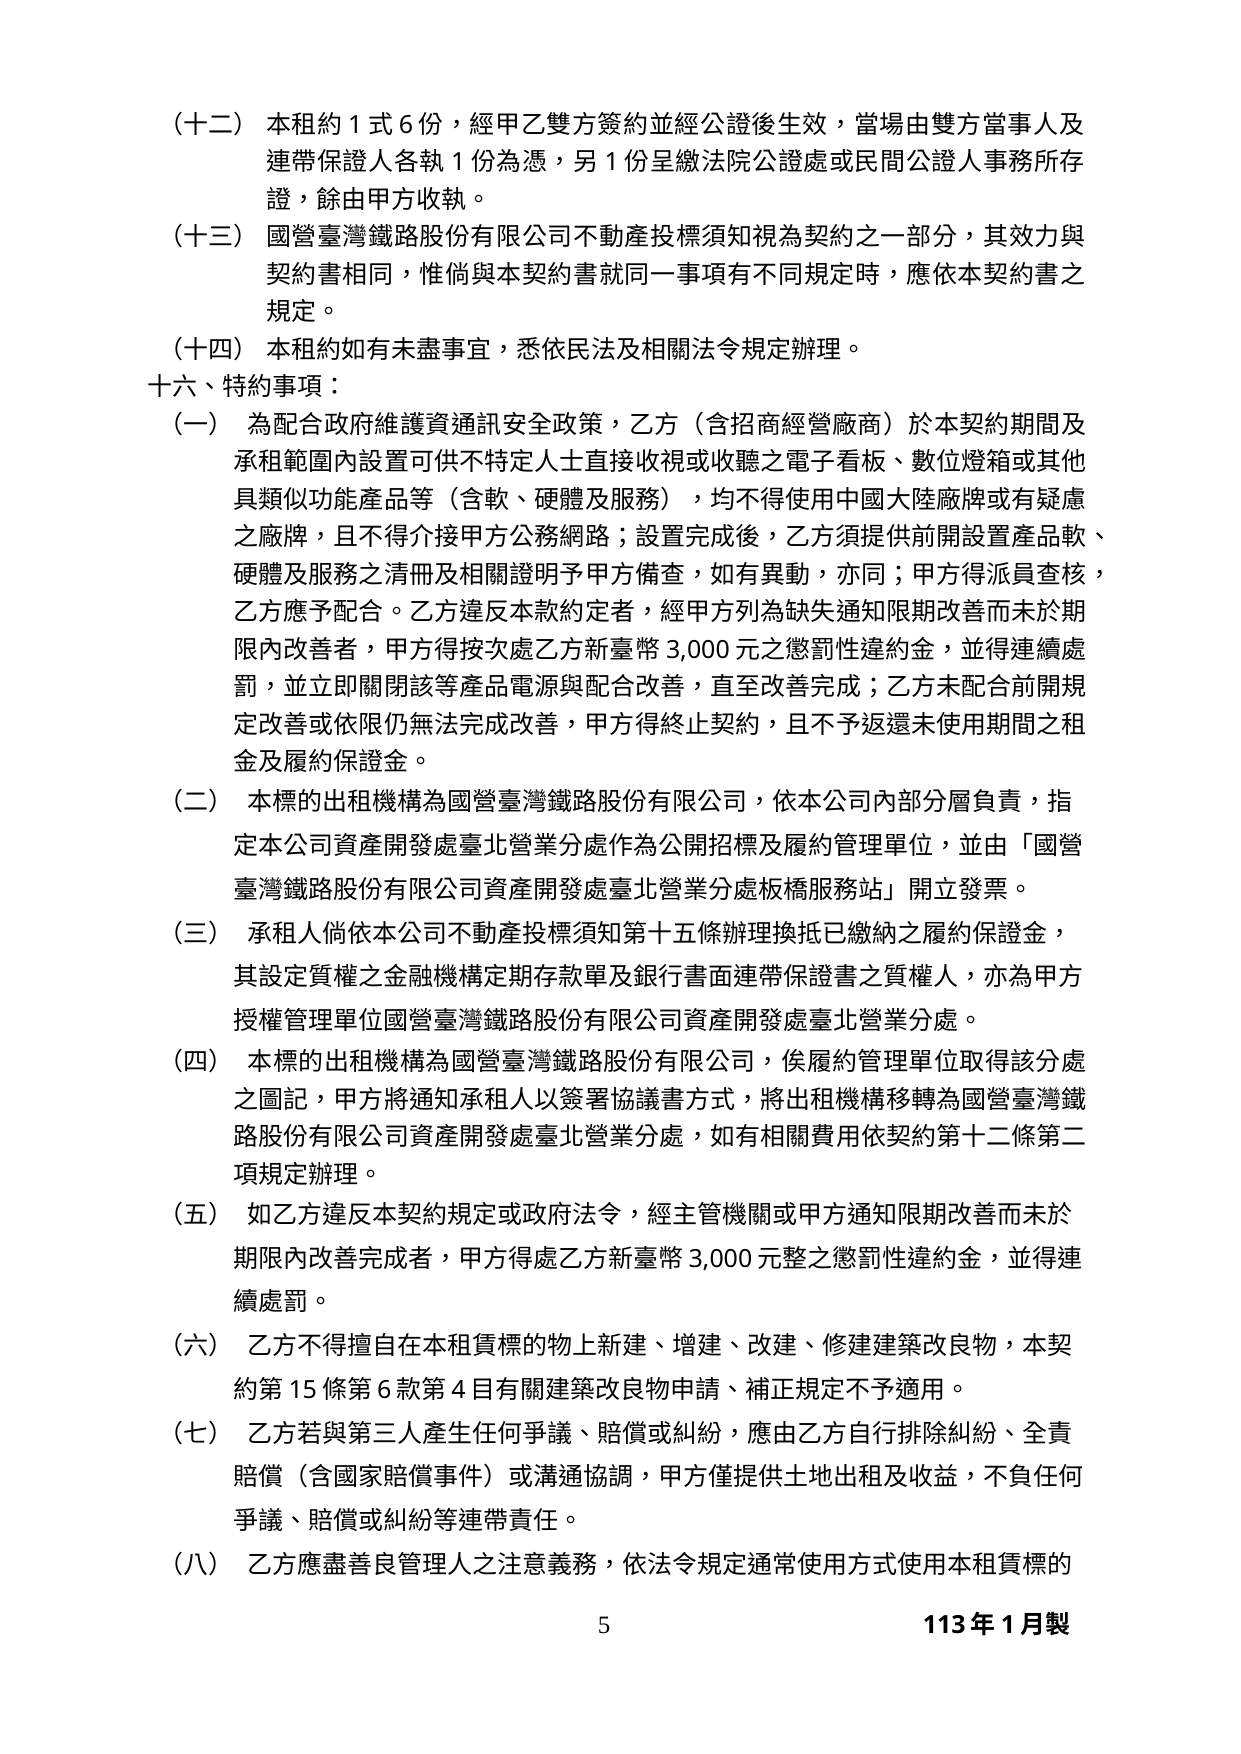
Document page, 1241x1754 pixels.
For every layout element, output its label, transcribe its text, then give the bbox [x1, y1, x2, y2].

list 如乙方違反本契約規定或政府法令，經主管機關或甲方通知限期改善而未於期限內改善完成者，甲方得處乙方新臺幣3,000元整之懲罰性違約金，並得連續處罰。 [158, 1191, 1092, 1322]
list 承租人倘依本公司不動產投標須知第十五條辦理換抵已繳納之履約保證金，其設定質權之金融機構定期存款單及銀行書面連帶保證書之質權人，亦為甲方授權管理單位國營臺灣鐵路股份有限公司資產開發處臺北營業分處。 [158, 909, 1092, 1041]
list 國營臺灣鐵路股份有限公司不動產投標須知視為契約之一部分，其效力與契約書相同，惟倘與本契約書就同一事項有不同規定時，應依本契約書之規定。 [158, 216, 1087, 328]
list 乙方應盡善良管理人之注意義務，依法令規定通常使用方式使用本租賃標的 [158, 1541, 1092, 1584]
text 十六、特約事項： [148, 366, 1087, 403]
list 本租約如有未盡事宜，悉依民法及相關法令規定辦理。 [158, 328, 1087, 366]
list 本租約1式6份，經甲乙雙方簽約並經公證後生效，當場由雙方當事人及連帶保證人各執1份為憑，另1份呈繳法院公證處或民間公證人事務所存證，餘由甲方收執。 [158, 103, 1087, 216]
list 本標的出租機構為國營臺灣鐵路股份有限公司，依本公司內部分層負責，指定本公司資產開發處臺北營業分處作為公開招標及履約管理單位，並由「國營臺灣鐵路股份有限公司資產開發處臺北營業分處板橋服務站」開立發票。 [158, 778, 1092, 909]
list 為配合政府維護資通訊安全政策，乙方（含招商經營廠商）於本契約期間及承租範圍內設置可供不特定人士直接收視或收聽之電子看板、數位燈箱或其他具類似功能產品等（含軟、硬體及服務），均不得使用中國大陸廠牌或有疑慮之廠牌，且不得介接甲方公務網路；設置完成後，乙方須提供前開設置產品軟、硬體及服務之清冊及相關證明予甲方備查，如有異動，亦同；甲方得派員查核，乙方應予配合。乙方違反本款約定者，經甲方列為缺失通知限期改善而未於期限內改善者，甲方得按次處乙方新臺幣3,000元之懲罰性違約金，並得連續處罰，並立即關閉該等產品電源與配合改善，直至改善完成；乙方未配合前開規定改善或依限仍無法完成改善，甲方得終止契約，且不予返還未使用期間之租金及履約保證金。 [158, 403, 1087, 778]
list 乙方若與第三人產生任何爭議、賠償或糾紛，應由乙方自行排除糾紛、全責賠償（含國家賠償事件）或溝通協調，甲方僅提供土地出租及收益，不負任何爭議、賠償或糾紛等連帶責任。 [158, 1409, 1092, 1541]
list 乙方不得擅自在本租賃標的物上新建、增建、改建、修建建築改良物，本契約第15條第6款第4目有關建築改良物申請、補正規定不予適用。 [158, 1322, 1092, 1409]
list 本標的出租機構為國營臺灣鐵路股份有限公司，俟履約管理單位取得該分處之圖記，甲方將通知承租人以簽署協議書方式，將出租機構移轉為國營臺灣鐵路股份有限公司資產開發處臺北營業分處，如有相關費用依契約第十二條第二項規定辦理。 [158, 1041, 1087, 1191]
